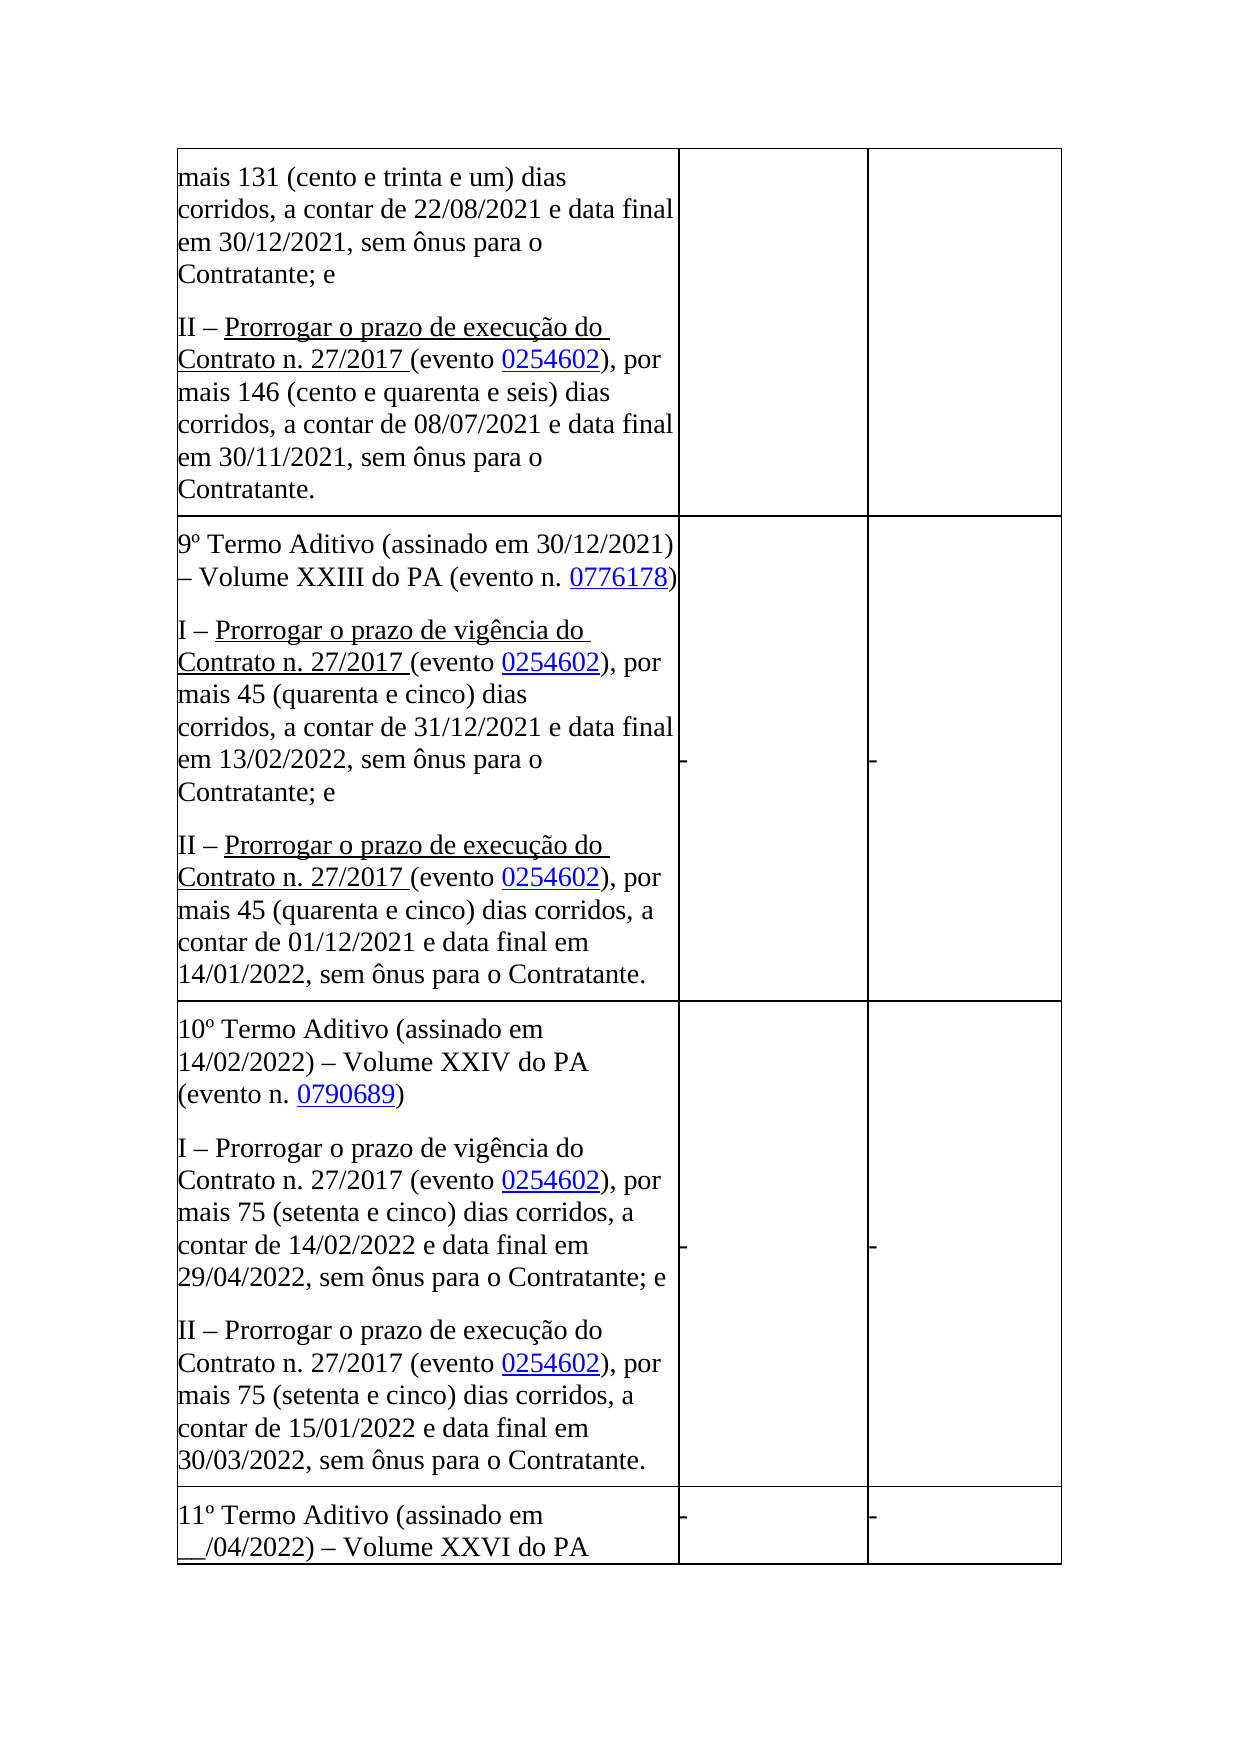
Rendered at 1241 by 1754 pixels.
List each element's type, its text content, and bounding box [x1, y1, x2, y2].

table_cell 11º Termo Aditivo (assinado em __/04/2022) – Volume XXVI do PA [178, 1487, 678, 1563]
table_cell 9º Termo Aditivo (assinado em 30/12/2021) – Volume XXIII do PA (evento n. 0776178) I – Prorrogar o prazo de vigência do Contrato n. 27/2017 (evento 0254602), por mais 45 (quarenta e cinco) dias corridos, a contar de 31/12/2021 e data final em 13/02/2022, sem ônus para o Contratante; e II – Prorrogar o prazo de execução do Contrato n. 27/2017 (evento 0254602), por mais 45 (quarenta e cinco) dias corridos, a contar de 01/12/2021 e data final em 14/01/2022, sem ônus para o Contratante. [178, 517, 678, 1000]
table_cell - [869, 517, 1061, 1000]
table_cell - [869, 1487, 1061, 1563]
table_cell - [869, 149, 1061, 515]
table_cell - [680, 149, 867, 515]
table_cell 10º Termo Aditivo (assinado em 14/02/2022) – Volume XXIV do PA (evento n. 0790689) I – Prorrogar o prazo de vigência do Contrato n. 27/2017 (evento 0254602), por mais 75 (setenta e cinco) dias corridos, a contar de 14/02/2022 e data final em 29/04/2022, sem ônus para o Contratante; e II – Prorrogar o prazo de execução do Contrato n. 27/2017 (evento 0254602), por mais 75 (setenta e cinco) dias corridos, a contar de 15/01/2022 e data final em 30/03/2022, sem ônus para o Contratante. [178, 1002, 678, 1486]
table_cell - [680, 1487, 867, 1563]
table_cell - [680, 1002, 867, 1486]
table_cell - [869, 1002, 1061, 1486]
table_cell - [680, 517, 867, 1000]
table_cell mais 131 (cento e trinta e um) dias corridos, a contar de 22/08/2021 e data final em 30/12/2021, sem ônus para o Contratante; e II – Prorrogar o prazo de execução do Contrato n. 27/2017 (evento 0254602), por mais 146 (cento e quarenta e seis) dias corridos, a contar de 08/07/2021 e data final em 30/11/2021, sem ônus para o Contratante. [178, 149, 678, 515]
